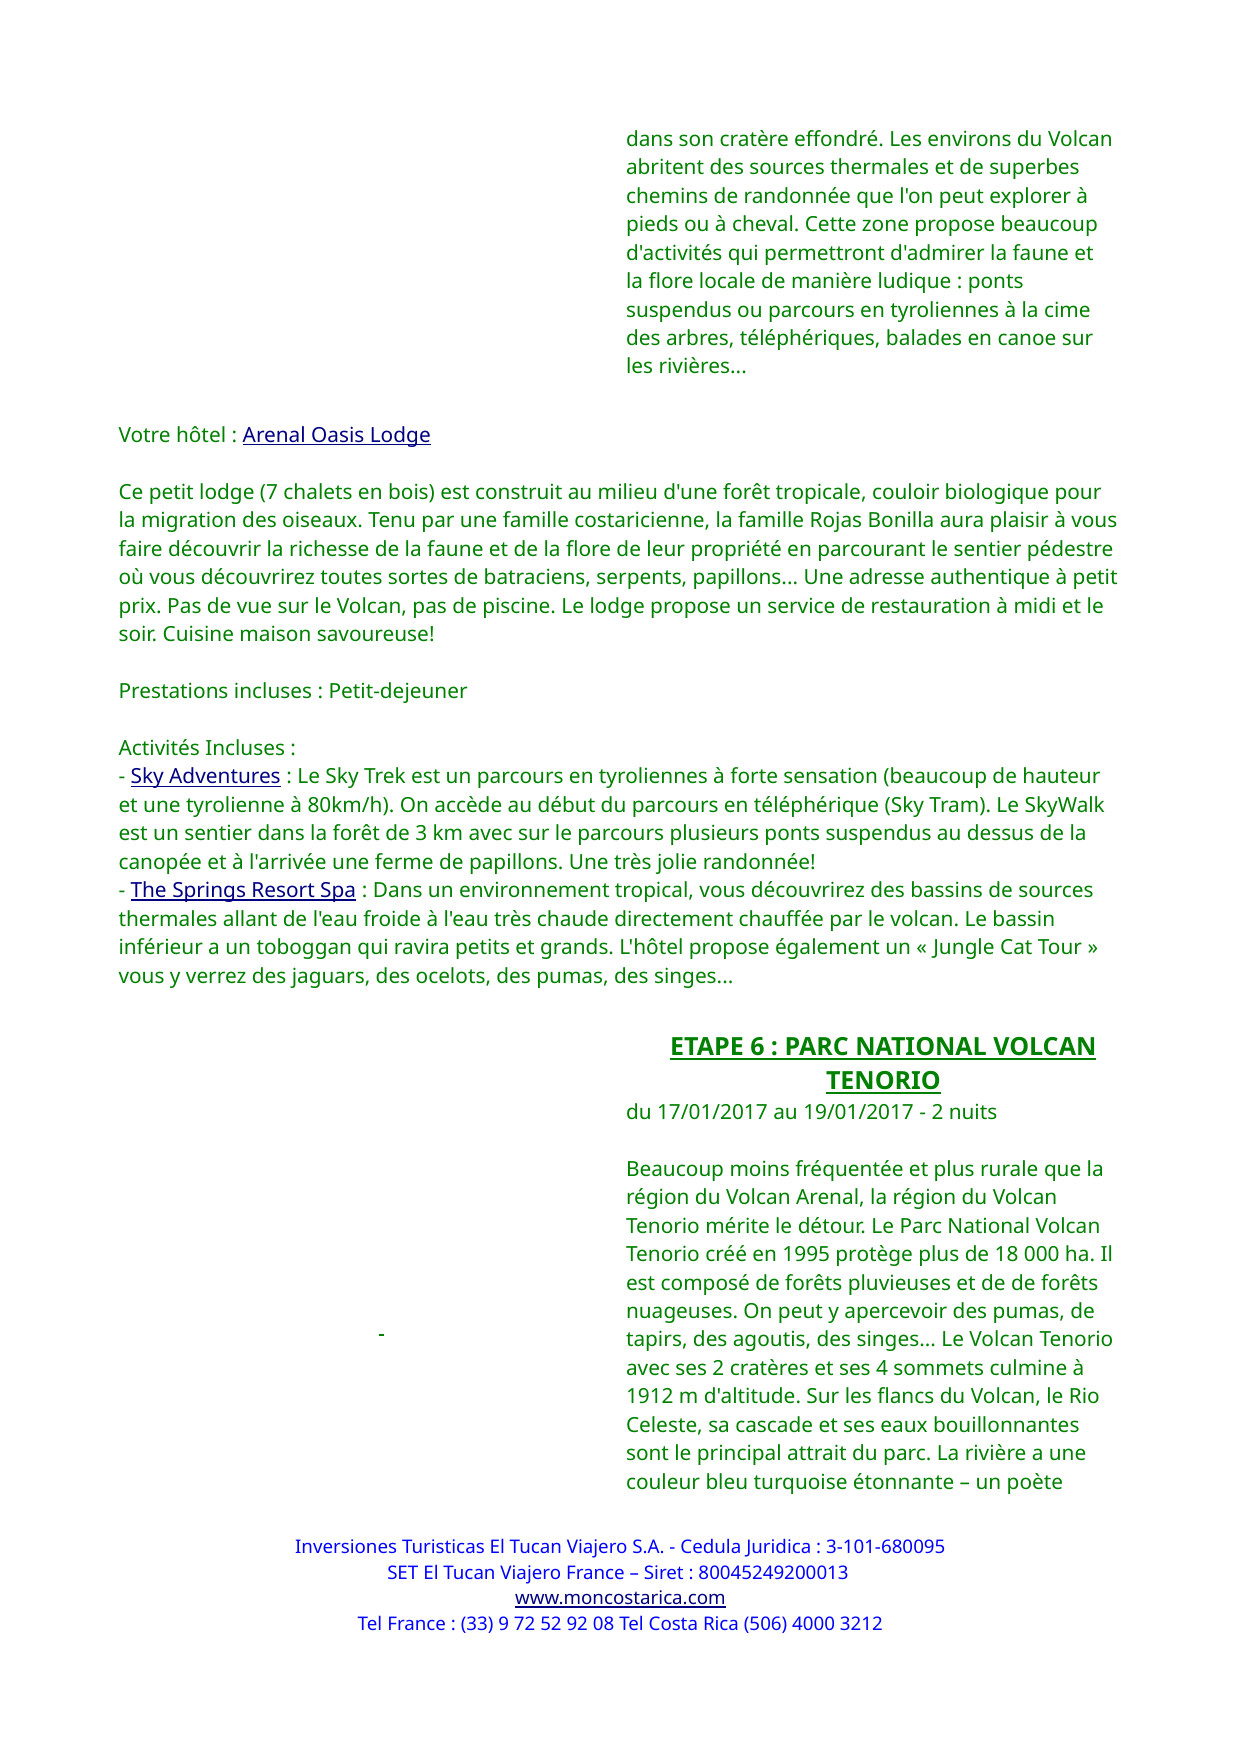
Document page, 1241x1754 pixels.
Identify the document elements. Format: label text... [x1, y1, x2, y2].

table_header dans son cratère effondré. Les environs du Volcan abritent des sources thermales et de superbes chemins de randonnée que l'on peut explorer à pieds ou à cheval. Cette zone propose beaucoup d'activités qui permettront d'admirer la faune et la flore locale de manière ludique : ponts suspendus ou parcours en tyroliennes à la cime des arbres, téléphériques, balades en canoe sur les rivières... [620, 118, 1122, 386]
text - The Springs Resort Spa : Dans un environnement tropical, vous découvrirez des bassins de sources thermales allant de l'eau froide à l'eau très chaude directement chauffée par le volcan. Le bassin inférieur a un toboggan qui ravira petits et grands. L'hôtel propose également un « Jungle Cat Tour » vous y verrez des jaguars, des ocelots, des pumas, des singes... [118, 875, 1122, 989]
text Ce petit lodge (7 chalets en bois) est construit au milieu d'une forêt tropicale, couloir biologique pour la migration des oiseaux. Tenu par une famille costaricienne, la famille Rojas Bonilla aura plaisir à vous faire découvrir la richesse de la faune et de la flore de leur propriété en parcourant le sentier pédestre où vous découvrirez toutes sortes de batraciens, serpents, papillons... Une adresse authentique à petit prix. Pas de vue sur le Volcan, pas de piscine. Le lodge propose un service de restauration à midi et le soir. Cuisine maison savoureuse! [118, 477, 1122, 648]
table_header [118, 1023, 620, 1501]
table_header [118, 118, 620, 386]
text Votre hôtel : Arenal Oasis Lodge [118, 420, 1122, 448]
table_header ETAPE 6 : PARC NATIONAL VOLCAN TENORIO du 17/01/2017 au 19/01/2017 - 2 nuits Beaucoup moins fréquentée et plus rurale que la région du Volcan Arenal, la région du Volcan Tenorio mérite le détour. Le Parc National Volcan Tenorio créé en 1995 protège plus de 18 000 ha. Il est composé de forêts pluvieuses et de de forêts nuageuses. On peut y apercevoir des pumas, de tapirs, des agoutis, des singes... Le Volcan Tenorio avec ses 2 cratères et ses 4 sommets culmine à 1912 m d'altitude. Sur les flancs du Volcan, le Rio Celeste, sa cascade et ses eaux bouillonnantes sont le principal attrait du parc. La rivière a une couleur bleu turquoise étonnante – un poète [620, 1023, 1122, 1501]
text - Sky Adventures : Le Sky Trek est un parcours en tyroliennes à forte sensation (beaucoup de hauteur et une tyrolienne à 80km/h). On accède au début du parcours en téléphérique (Sky Tram). Le SkyWalk est un sentier dans la forêt de 3 km avec sur le parcours plusieurs ponts suspendus au dessus de la canopée et à l'arrivée une ferme de papillons. Une très jolie randonnée! [118, 762, 1122, 875]
text Activités Incluses : [118, 733, 1122, 762]
text Prestations incluses : Petit-dejeuner [118, 676, 1122, 705]
